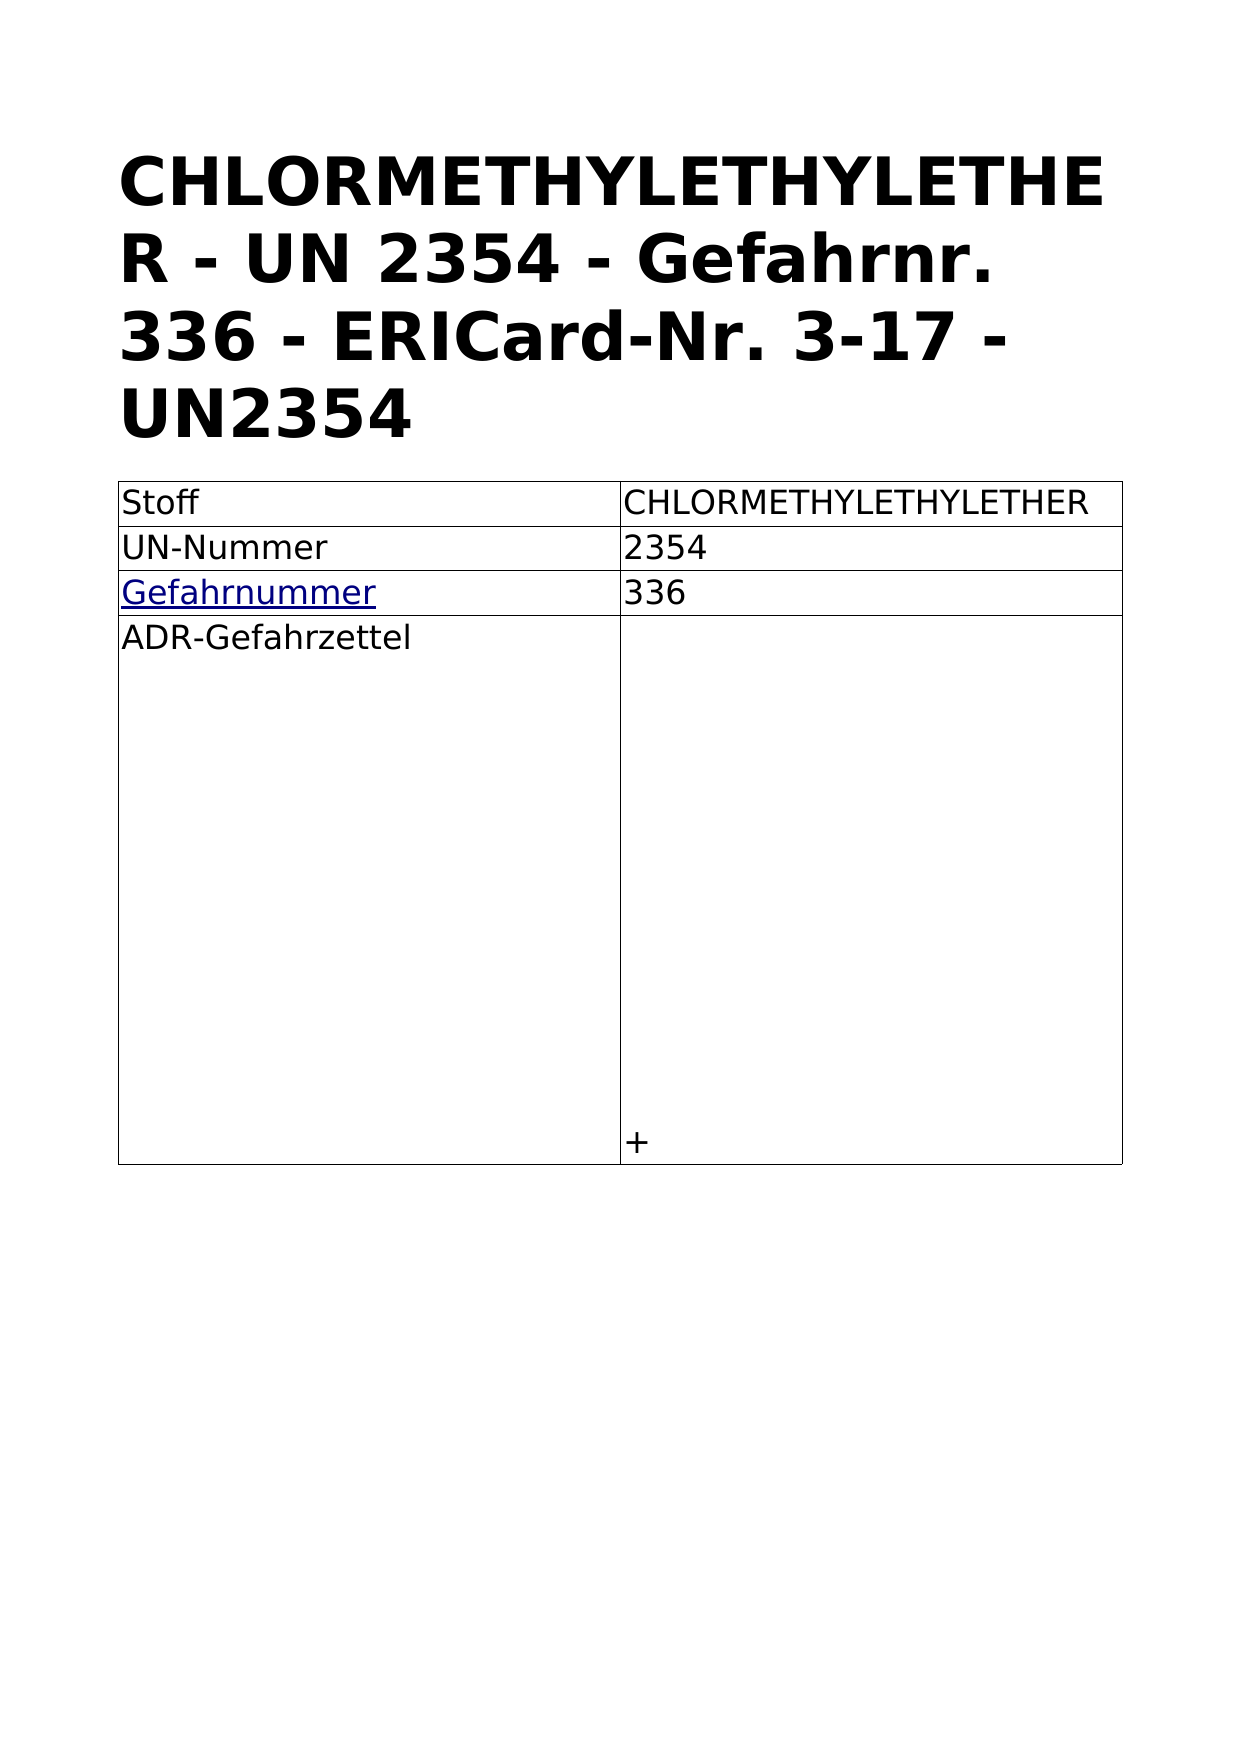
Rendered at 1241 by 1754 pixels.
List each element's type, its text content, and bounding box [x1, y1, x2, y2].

table_cell UN-Nummer [119, 527, 620, 570]
table_cell + [621, 616, 1122, 1164]
table_cell ADR-Gefahrzettel [119, 616, 620, 1164]
table_cell 336 [621, 571, 1122, 615]
table_header Stoff [119, 482, 620, 526]
table_cell 2354 [621, 527, 1122, 570]
table_header CHLORMETHYLETHYLETHER [621, 482, 1122, 526]
subtitle CHLORMETHYLETHYLETHER - UN 2354 - Gefahrnr. 336 - ERICard-Nr. 3-17 - UN2354 [118, 143, 1122, 453]
table_cell Gefahrnummer [119, 571, 620, 615]
